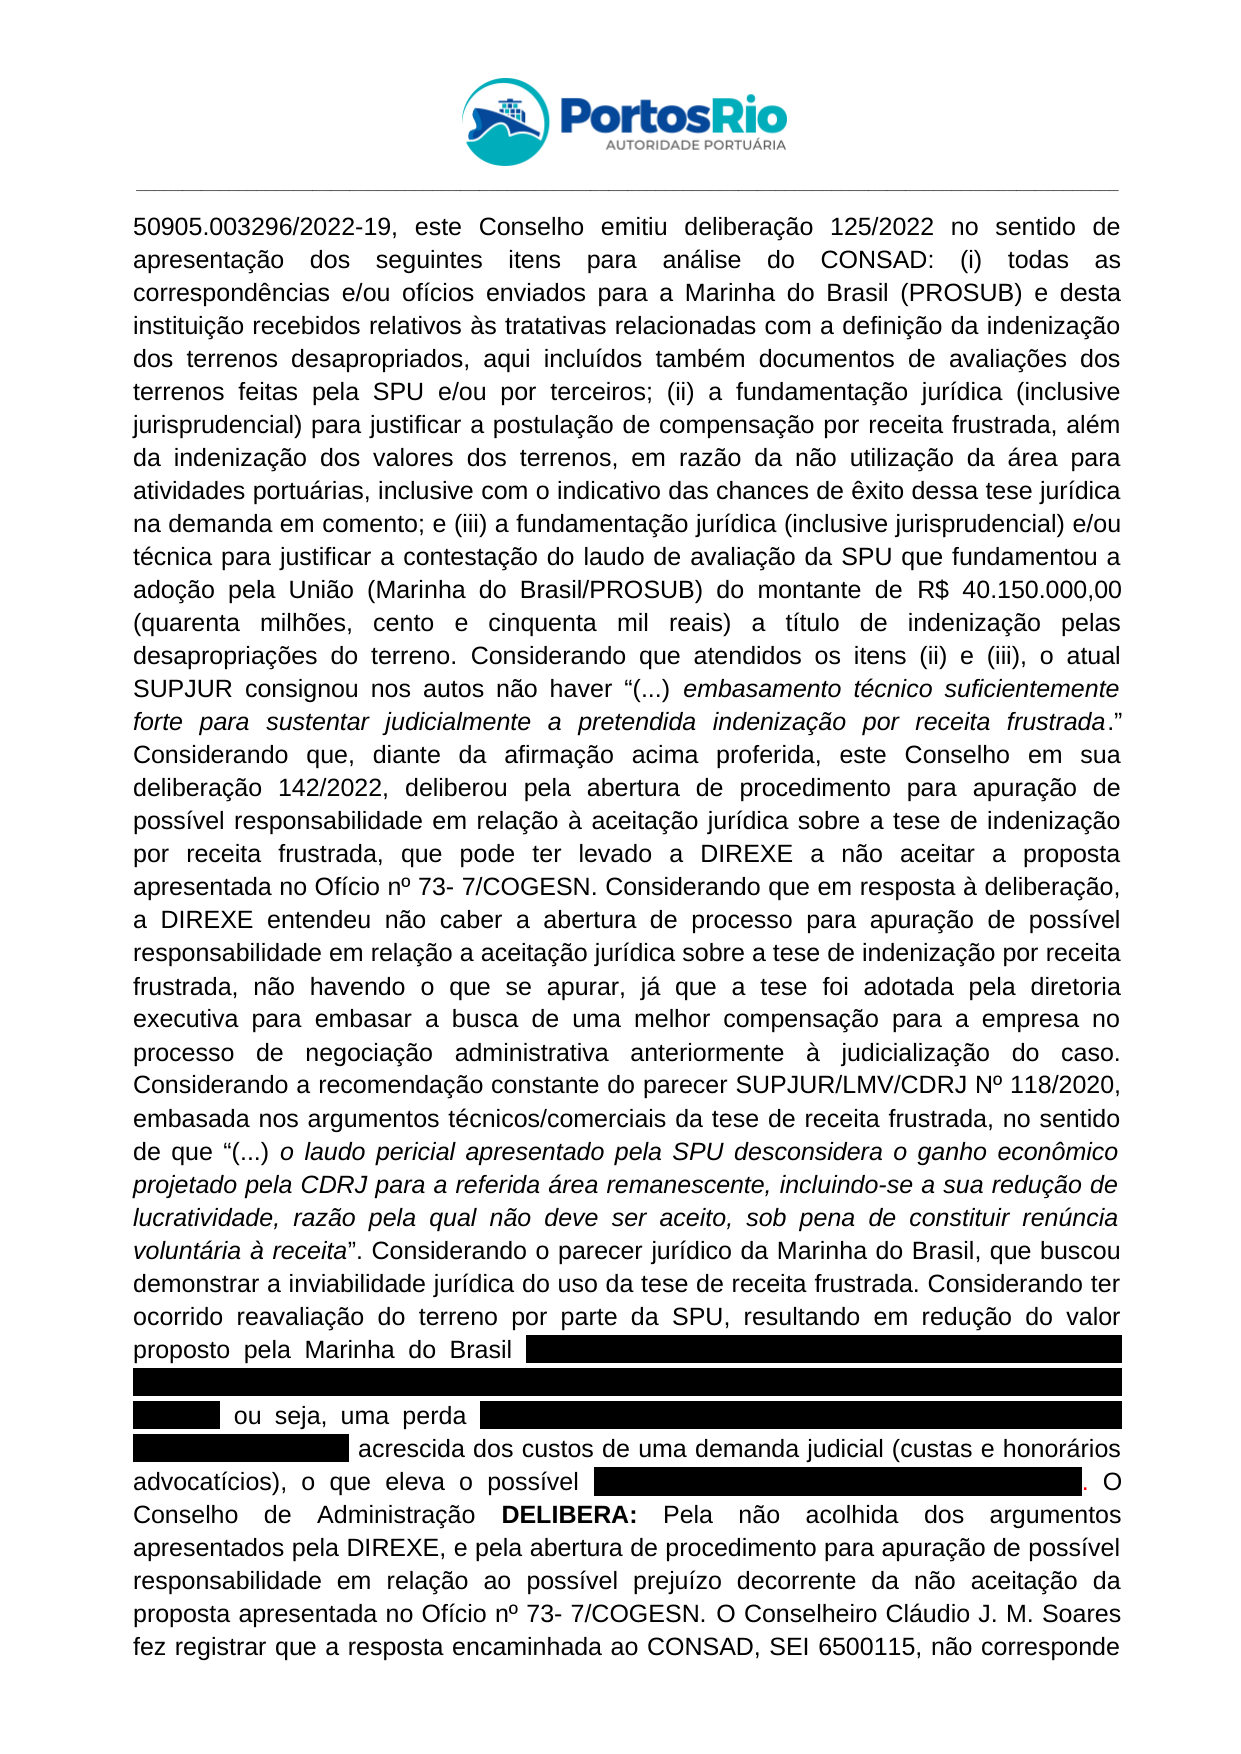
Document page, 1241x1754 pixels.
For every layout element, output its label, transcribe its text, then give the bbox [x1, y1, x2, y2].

text 50905.003296/2022-19, este Conselho emitiu deliberação 125/2022 no sentido de apresentação dos seguintes itens para análise do CONSAD: (i) todas as correspondências e/ou ofícios enviados para a Marinha do Brasil (PROSUB) e desta instituição recebidos relativos às tratativas relacionadas com a definição da indenização dos terrenos desapropriados, aqui incluídos também documentos de avaliações dos terrenos feitas pela SPU e/ou por terceiros; (ii) a fundamentação jurídica (inclusive jurisprudencial) para justificar a postulação de compensação por receita frustrada, além da indenização dos valores dos terrenos, em razão da não utilização da área para atividades portuárias, inclusive com o indicativo das chances de êxito dessa tese jurídica na demanda em comento; e (iii) a fundamentação jurídica (inclusive jurisprudencial) e/ou técnica para justificar a contestação do laudo de avaliação da SPU que fundamentou a adoção pela União (Marinha do Brasil/PROSUB) do montante de R$ 40.150.000,00 (quarenta milhões, cento e cinquenta mil reais) a título de indenização pelas desapropriações do terreno. Considerando que atendidos os itens (ii) e (iii), o atual SUPJUR consignou nos autos não haver “(...) embasamento técnico suficientemente forte para sustentar judicialmente a pretendida indenização por receita frustrada.” Considerando que, diante da afirmação acima proferida, este Conselho em sua deliberação 142/2022, deliberou pela abertura de procedimento para apuração de possível responsabilidade em relação à aceitação jurídica sobre a tese de indenização por receita frustrada, que pode ter levado a DIREXE a não aceitar a proposta apresentada no Ofício nº 73- 7/COGESN. Considerando que em resposta à deliberação, a DIREXE entendeu não caber a abertura de processo para apuração de possível responsabilidade em relação a aceitação jurídica sobre a tese de indenização por receita frustrada, não havendo o que se apurar, já que a tese foi adotada pela diretoria executiva para embasar a busca de uma melhor compensação para a empresa no processo de negociação administrativa anteriormente à judicialização do caso. Considerando a recomendação constante do parecer SUPJUR/LMV/CDRJ Nº 118/2020, embasada nos argumentos técnicos/comerciais da tese de receita frustrada, no sentido de que “(...) o laudo pericial apresentado pela SPU desconsidera o ganho econômico projetado pela CDRJ para a referida área remanescente, incluindo-se a sua redução de lucratividade, razão pela qual não deve ser aceito, sob pena de constituir renúncia voluntária à receita”. Considerando o parecer jurídico da Marinha do Brasil, que buscou demonstrar a inviabilidade jurídica do uso da tese de receita frustrada. Considerando ter ocorrido reavaliação do terreno por parte da SPU, resultando em redução do valor proposto pela Marinha do Brasil xx xxx xxxxxx xx xxx xxxxxxxxx xxxxx xxxxxxxxxx xxxxxxxx x xxxxxxxxxxx xx xx xxxxxxxxxxxxx xxxxxxxxx xxxxxxxx xxxxx x xxxxxxxxx xxx xxxxxxx ou seja, uma perda xx xxxxxxx xxxxxxxxxx xx xxxxxxxxxxxx xxxxxx x xxxx xxxxxxx xx xxxxxxx acrescida dos custos de uma demanda judicial (custas e honorários advocatícios), o que eleva o possível xxxxxxxx xxxx x xxxxx xx xx xx xxxxxxx. O Conselho de Administração DELIBERA: Pela não acolhida dos argumentos apresentados pela DIREXE, e pela abertura de procedimento para apuração de possível responsabilidade em relação ao possível prejuízo decorrente da não aceitação da proposta apresentada no Ofício nº 73- 7/COGESN. O Conselheiro Cláudio J. M. Soares fez registrar que a resposta encaminhada ao CONSAD, SEI 6500115, não corresponde [133, 212, 1122, 1661]
